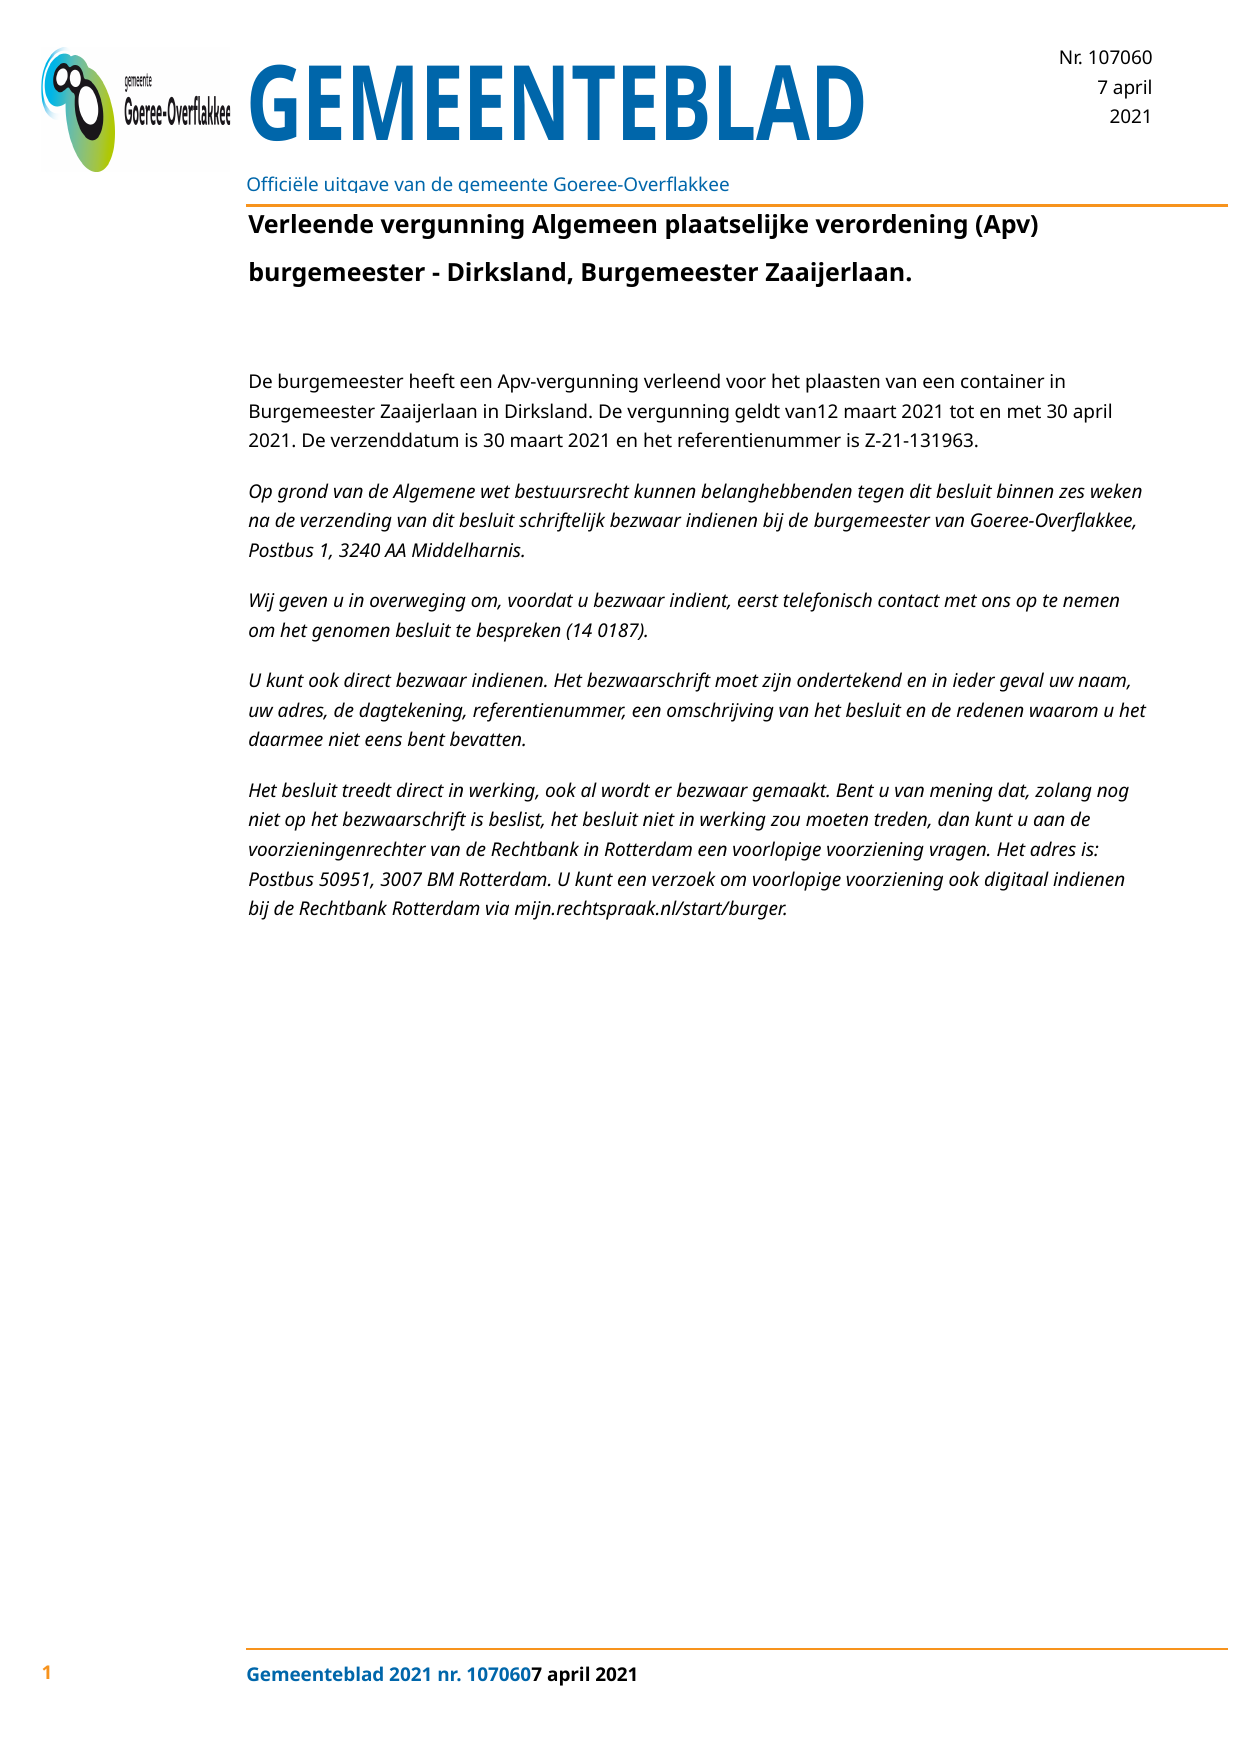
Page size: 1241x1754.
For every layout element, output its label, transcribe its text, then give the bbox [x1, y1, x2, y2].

text Het besluit treedt direct in werking, ook al wordt er bezwaar gemaakt. Bent u van mening dat, zolang nog niet op het bezwaarschrift is beslist, het besluit niet in werking zou moeten treden, dan kunt u aan de voorzieningenrechter van de Rechtbank in Rotterdam een voorlopige voorziening vragen. Het adres is: Postbus 50951, 3007 BM Rotterdam. U kunt een verzoek om voorlopige voorziening ook digitaal indienen bij de Rechtbank Rotterdam via mijn.rechtspraak.nl/start/burger. [248, 777, 1152, 921]
text U kunt ook direct bezwaar indienen. Het bezwaarschrift moet zijn ondertekend en in ieder geval uw naam, uw adres, de dagtekening, referentienummer, een omschrijving van het besluit en de redenen waarom u het daarmee niet eens bent bevatten. [248, 667, 1152, 752]
text Wij geven u in overweging om, voordat u bezwaar indient, eerst telefonisch contact met ons op te nemen om het genomen besluit te bespreken (14 0187). [248, 587, 1152, 643]
text De burgemeester heeft een Apv-vergunning verleend voor het plaasten van een container in Burgemeester Zaaijerlaan in Dirksland. De vergunning geldt van12 maart 2021 tot en met 30 april 2021. De verzenddatum is 30 maart 2021 en het referentienummer is Z-21-131963. [248, 368, 1152, 453]
text Op grond van de Algemene wet bestuursrecht kunnen belanghebbenden tegen dit besluit binnen zes weken na de verzending van dit besluit schriftelijk bezwaar indienen bij de burgemeester van Goeree-Overflakkee, Postbus 1, 3240 AA Middelharnis. [248, 478, 1152, 563]
picture [41, 47, 231, 172]
text Verleende vergunning Algemeen plaatselijke verordening (Apv) burgemeester - Dirksland, Burgemeester Zaaijerlaan. [248, 207, 1152, 288]
